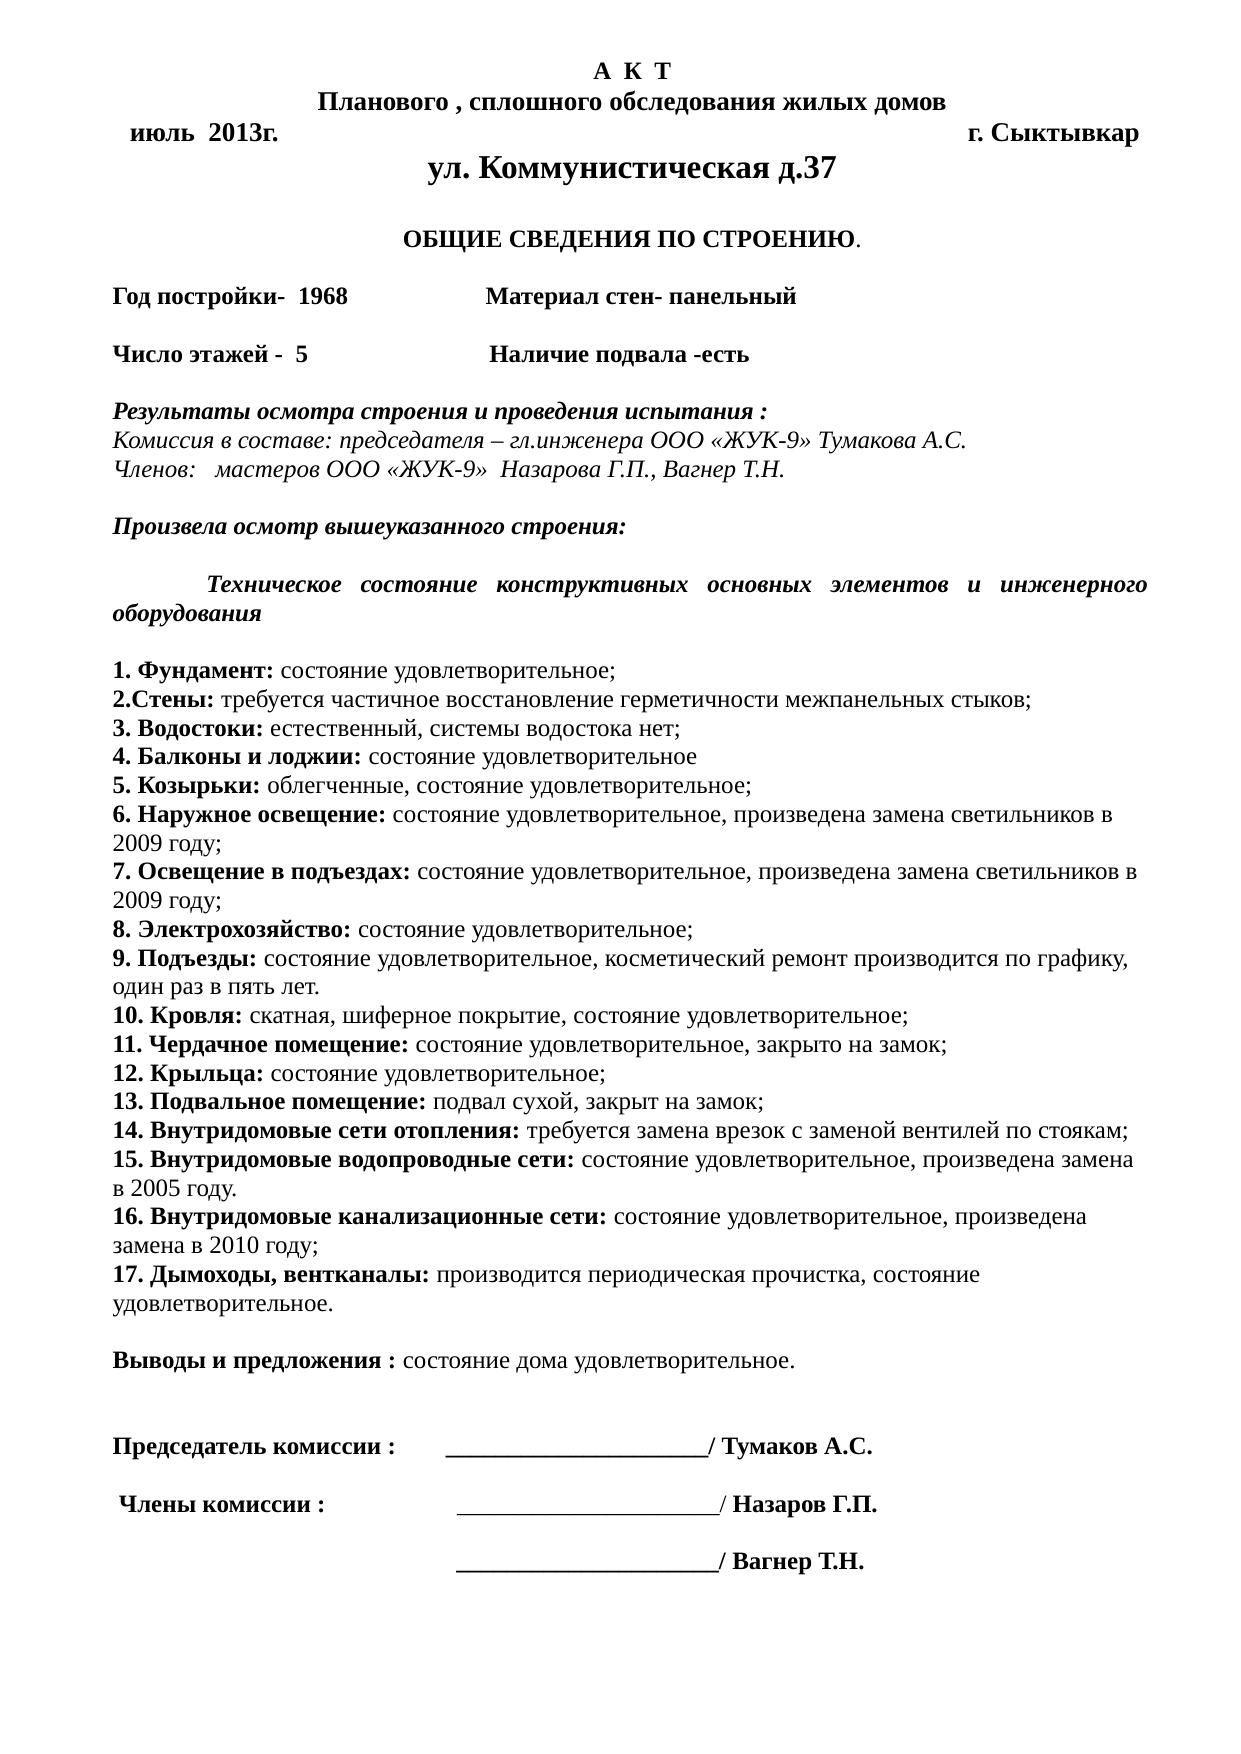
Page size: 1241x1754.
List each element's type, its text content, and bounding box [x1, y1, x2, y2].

text 1. Фундамент: состояние удовлетворительное; [112, 655, 1152, 684]
text 10. Кровля: скатная, шиферное покрытие, состояние удовлетворительное; [112, 1000, 1152, 1029]
text 12. Крыльца: состояние удовлетворительное; [112, 1058, 1152, 1086]
text 17. Дымоходы, вентканалы: производится периодическая прочистка, состояние удовлетворительное. [112, 1259, 1152, 1316]
text 15. Внутридомовые водопроводные сети: состояние удовлетворительное, произведена замена в 2005 году. [112, 1144, 1152, 1201]
text 13. Подвальное помещение: подвал сухой, закрыт на замок; [112, 1086, 1152, 1115]
text Члены комиссии : _____________________/ Назаров Г.П. [112, 1489, 1152, 1518]
text Планового , сплошного обследования жилых домов [112, 85, 1152, 116]
text 5. Козырьки: облегченные, состояние удовлетворительное; [112, 770, 1152, 799]
text ОБЩИЕ СВЕДЕНИЯ ПО СТРОЕНИЮ. [112, 224, 1152, 253]
text _____________________/ Вагнер Т.Н. [112, 1546, 1152, 1575]
text А К Т [112, 56, 1152, 85]
text 9. Подъезды: состояние удовлетворительное, косметический ремонт производится по графику, один раз в пять лет. [112, 943, 1152, 1000]
text Результаты осмотра строения и проведения испытания : [112, 396, 1152, 425]
text Комиссия в составе: председателя – гл.инженера ООО «ЖУК-9» Тумакова А.С. [112, 425, 1152, 454]
text Произвела осмотр вышеуказанного строения: [112, 511, 1152, 540]
text Год постройки- 1968 Материал стен- панельный [112, 281, 1152, 310]
text 11. Чердачное помещение: состояние удовлетворительное, закрыто на замок; [112, 1029, 1152, 1058]
text Членов: мастеров ООО «ЖУК-9» Назарова Г.П., Вагнер Т.Н. [112, 454, 1152, 483]
text июль 2013г. г. Сыктывкар ул. Коммунистическая д.37 [112, 116, 1152, 186]
text 16. Внутридомовые канализационные сети: состояние удовлетворительное, произведена замена в 2010 году; [112, 1201, 1152, 1259]
text Техническое состояние конструктивных основных элементов и инженерного оборудования [112, 569, 1152, 626]
text 2.Стены: требуется частичное восстановление герметичности межпанельных стыков; [112, 684, 1152, 713]
text 6. Наружное освещение: состояние удовлетворительное, произведена замена светильников в 2009 году; [112, 799, 1152, 856]
text 4. Балконы и лоджии: состояние удовлетворительное [112, 741, 1152, 770]
text 8. Электрохозяйство: состояние удовлетворительное; [112, 914, 1152, 943]
text 7. Освещение в подъездах: состояние удовлетворительное, произведена замена светильников в 2009 году; [112, 856, 1152, 914]
text Председатель комиссии : _____________________/ Тумаков А.С. [112, 1431, 1152, 1460]
text Число этажей - 5 Наличие подвала -есть [112, 339, 1152, 368]
text Выводы и предложения : состояние дома удовлетворительное. [112, 1345, 1152, 1374]
text 14. Внутридомовые сети отопления: требуется замена врезок с заменой вентилей по стоякам; [112, 1115, 1152, 1144]
text 3. Водостоки: естественный, системы водостока нет; [112, 713, 1152, 741]
